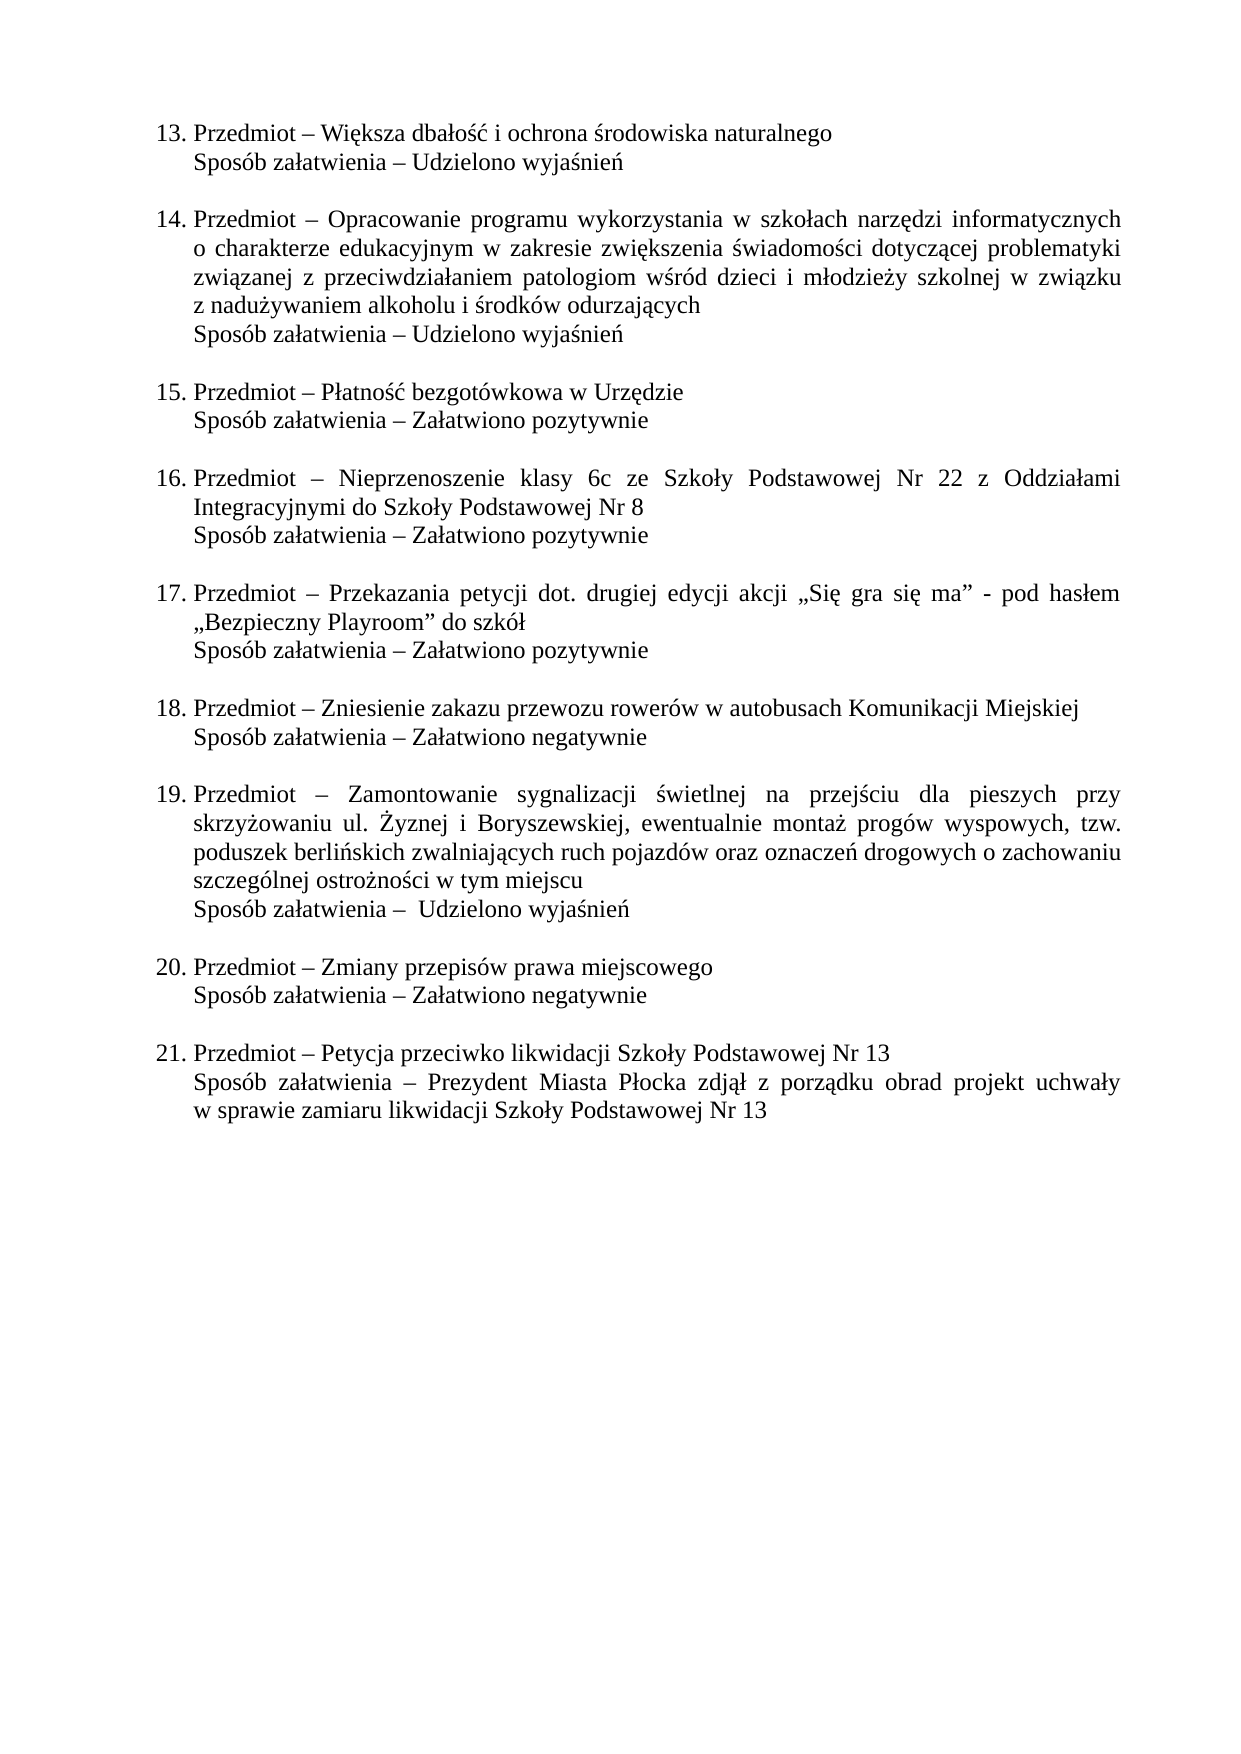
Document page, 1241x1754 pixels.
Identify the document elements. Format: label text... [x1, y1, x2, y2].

list Przedmiot – Opracowanie programu wykorzystania w szkołach narzędzi informatycznych o charakterze edukacyjnym w zakresie zwiększenia świadomości dotyczącej problematyki związanej z przeciwdziałaniem patologiom wśród dzieci i młodzieży szkolnej w związku z nadużywaniem alkoholu i środków odurzających [156, 204, 1122, 319]
list Przedmiot – Nieprzenoszenie klasy 6c ze Szkoły Podstawowej Nr 22 z Oddziałami Integracyjnymi do Szkoły Podstawowej Nr 8 [156, 463, 1122, 521]
list Przedmiot – Płatność bezgotówkowa w Urzędzie [156, 377, 1122, 406]
list Przedmiot – Petycja przeciwko likwidacji Szkoły Podstawowej Nr 13 [156, 1038, 1122, 1067]
list Sposób załatwienia – Udzielono wyjaśnień [156, 894, 1122, 923]
list Przedmiot – Większa dbałość i ochrona środowiska naturalnego [156, 118, 1122, 147]
list Sposób załatwienia – Załatwiono negatywnie [156, 722, 1122, 751]
list Sposób załatwienia – Załatwiono pozytywnie [156, 406, 1122, 434]
list Przedmiot – Zniesienie zakazu przewozu rowerów w autobusach Komunikacji Miejskiej [156, 693, 1122, 722]
list Przedmiot – Przekazania petycji dot. drugiej edycji akcji „Się gra się ma” - pod hasłem „Bezpieczny Playroom” do szkół [156, 578, 1122, 636]
list Sposób załatwienia – Załatwiono negatywnie [156, 981, 1122, 1009]
list Sposób załatwienia – Udzielono wyjaśnień [156, 147, 1122, 176]
list Sposób załatwienia – Prezydent Miasta Płocka zdjął z porządku obrad projekt uchwały w sprawie zamiaru likwidacji Szkoły Podstawowej Nr 13 [156, 1067, 1122, 1124]
list Sposób załatwienia – Załatwiono pozytywnie [156, 521, 1122, 549]
list Sposób załatwienia – Udzielono wyjaśnień [156, 319, 1122, 348]
list Przedmiot – Zamontowanie sygnalizacji świetlnej na przejściu dla pieszych przy skrzyżowaniu ul. Żyznej i Boryszewskiej, ewentualnie montaż progów wyspowych, tzw. poduszek berlińskich zwalniających ruch pojazdów oraz oznaczeń drogowych o zachowaniu szczególnej ostrożności w tym miejscu [156, 779, 1122, 894]
list Przedmiot – Zmiany przepisów prawa miejscowego [156, 952, 1122, 981]
list Sposób załatwienia – Załatwiono pozytywnie [156, 636, 1122, 664]
